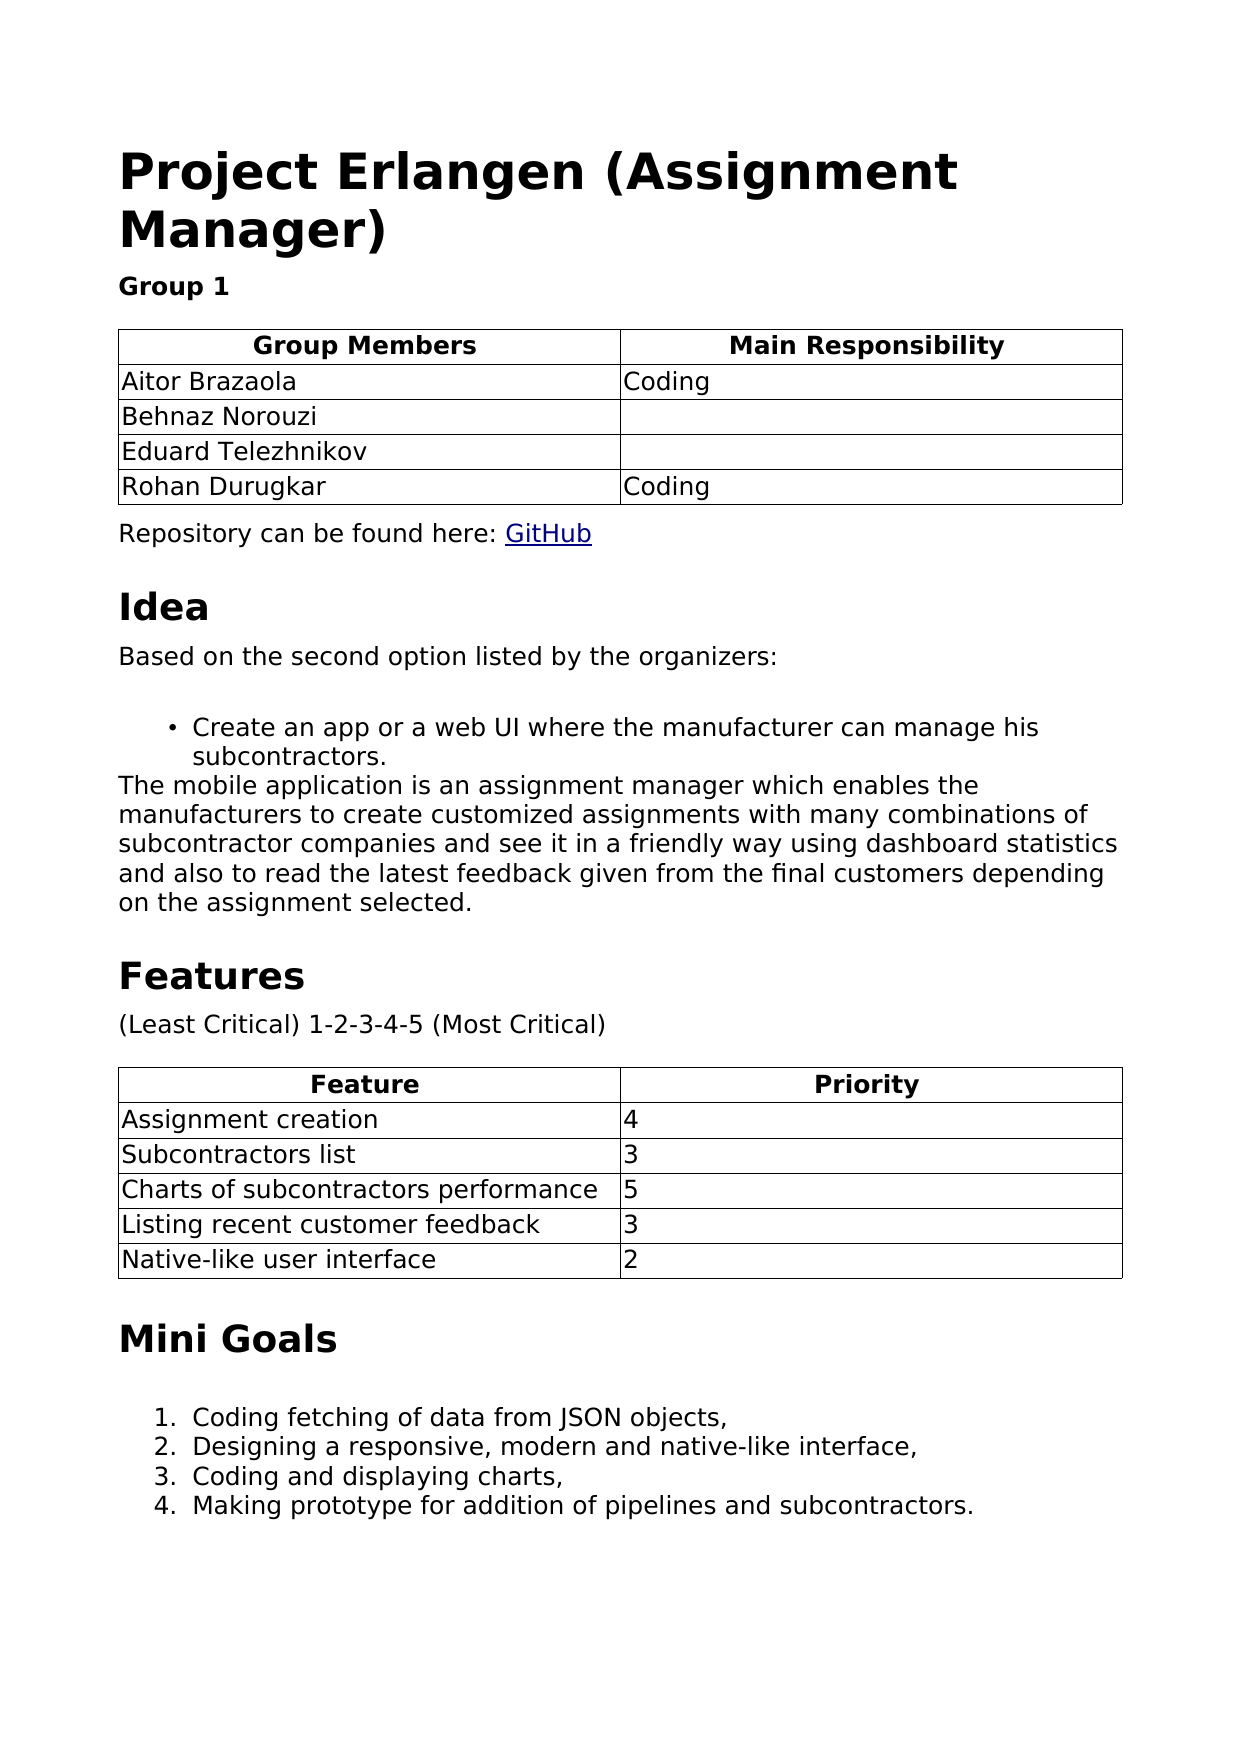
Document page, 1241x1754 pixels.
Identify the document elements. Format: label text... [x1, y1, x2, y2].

table_header Group Members [119, 330, 620, 364]
table_cell Eduard Telezhnikov [119, 435, 620, 469]
table_cell Assignment creation [119, 1103, 620, 1137]
table_header Priority [621, 1068, 1122, 1102]
list Making prototype for addition of pipelines and subcontractors. [177, 1491, 1122, 1520]
text Group 1 [118, 272, 1122, 301]
list Create an app or a web UI where the manufacturer can manage his subcontractors. [177, 713, 1122, 771]
table_cell 3 [621, 1209, 1122, 1243]
subtitle Project Erlangen (Assignment Manager) [118, 143, 1122, 259]
table_cell 3 [621, 1139, 1122, 1172]
table_cell 5 [621, 1174, 1122, 1208]
table_cell Rohan Durugkar [119, 470, 620, 504]
subtitle Idea [118, 586, 1122, 629]
table_header Main Responsibility [621, 330, 1122, 364]
text Based on the second option listed by the organizers: [118, 642, 1122, 671]
table_cell Charts of subcontractors performance [119, 1174, 620, 1208]
table_cell Coding [621, 470, 1122, 504]
table_header Feature [119, 1068, 620, 1102]
table_cell Subcontractors list [119, 1139, 620, 1172]
list Designing a responsive, modern and native-like interface, [177, 1432, 1122, 1462]
table_cell 2 [621, 1244, 1122, 1278]
text The mobile application is an assignment manager which enables the manufacturers to create customized assignments with many combinations of subcontractor companies and see it in a friendly way using dashboard statistics and also to read the latest feedback given from the final customers depending on the assignment selected. [118, 771, 1122, 917]
table_cell 4 [621, 1103, 1122, 1137]
text Repository can be found here: GitHub [118, 519, 1122, 548]
table_cell Coding [621, 365, 1122, 399]
subtitle Mini Goals [118, 1318, 1122, 1361]
table_cell Aitor Brazaola [119, 365, 620, 399]
subtitle Features [118, 954, 1122, 998]
table_cell Native-like user interface [119, 1244, 620, 1278]
table_cell [621, 400, 1122, 434]
table_cell Behnaz Norouzi [119, 400, 620, 434]
table_cell [621, 435, 1122, 469]
list Coding fetching of data from JSON objects, [177, 1403, 1122, 1432]
list Coding and displaying charts, [177, 1462, 1122, 1491]
text (Least Critical) 1-2-3-4-5 (Most Critical) [118, 1011, 1122, 1040]
table_cell Listing recent customer feedback [119, 1209, 620, 1243]
